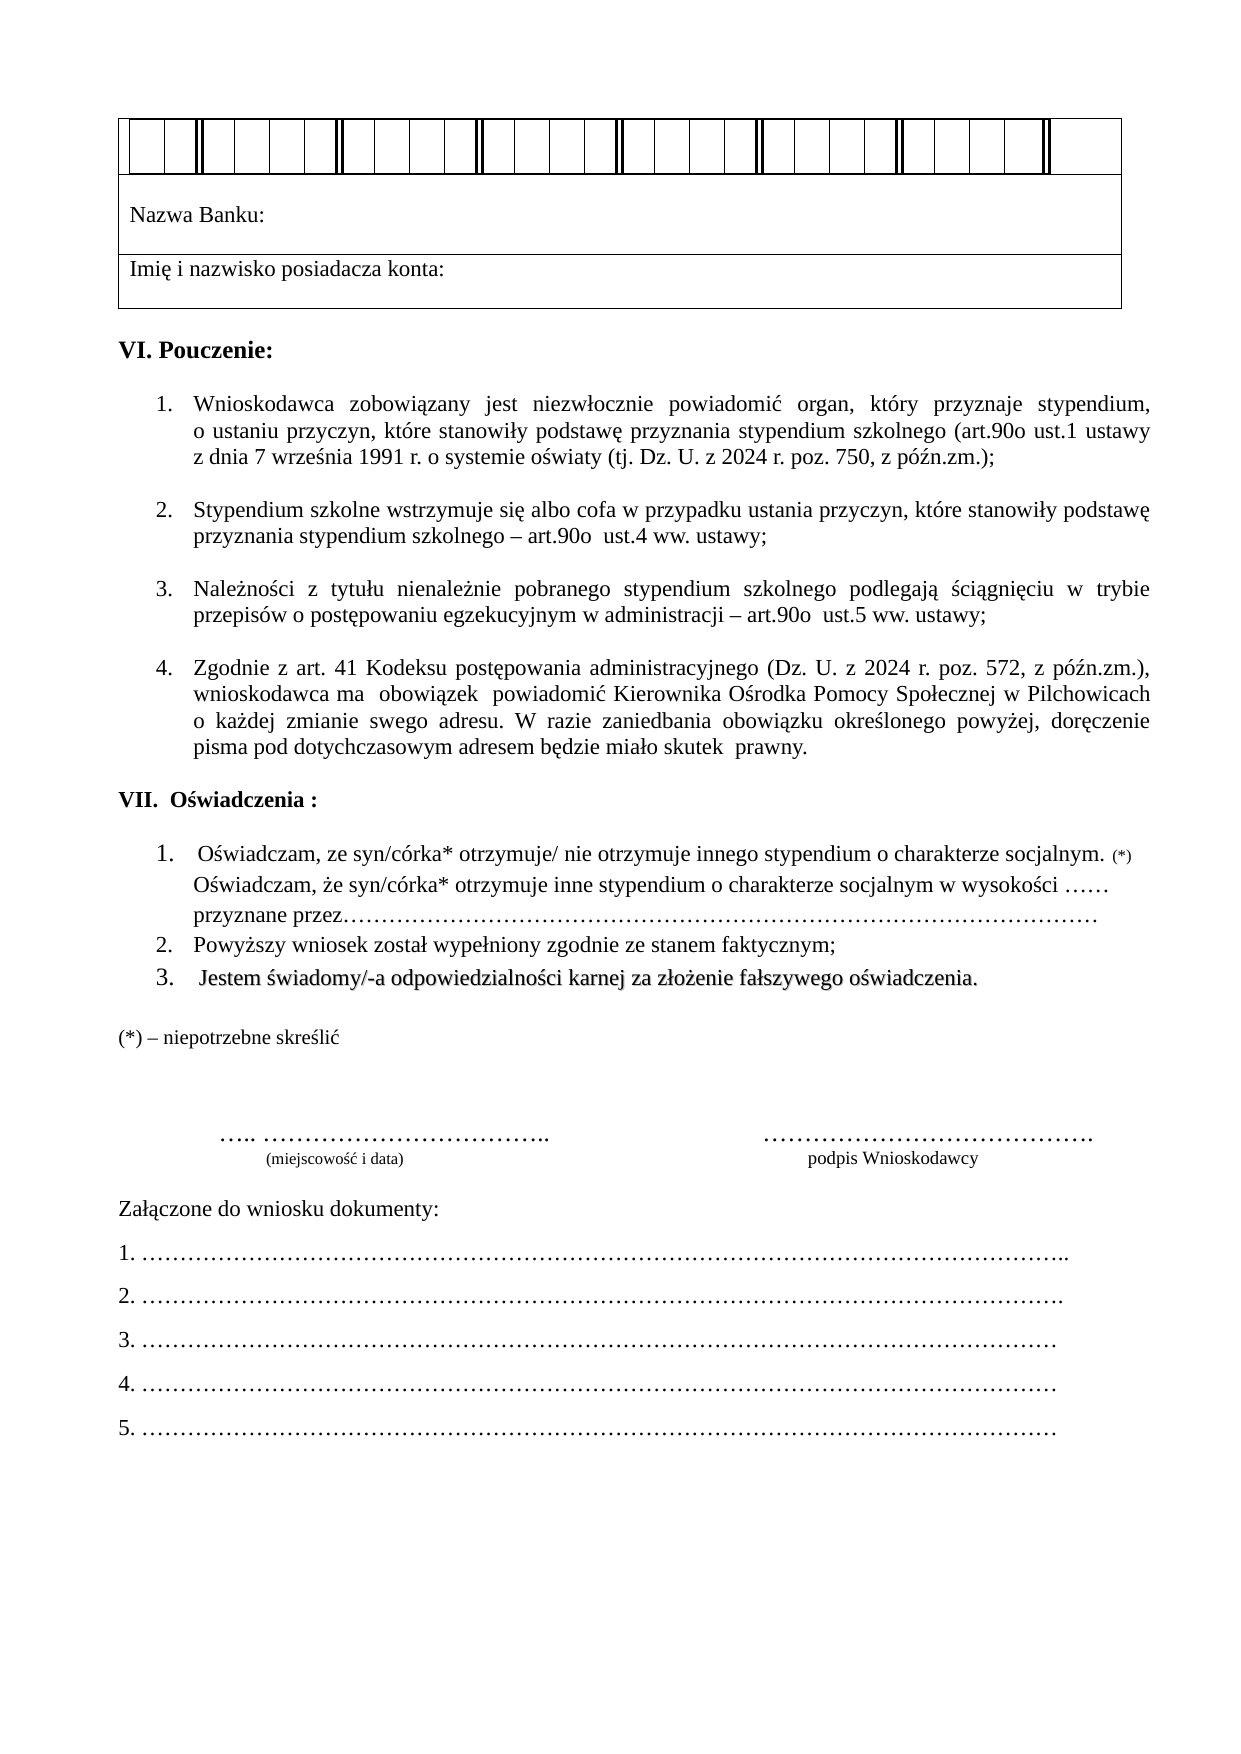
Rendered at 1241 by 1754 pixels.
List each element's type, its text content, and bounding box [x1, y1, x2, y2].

table_header [585, 120, 615, 173]
text (*) – niepotrzebne skreślić [118, 1025, 1152, 1049]
list Wnioskodawca zobowiązany jest niezwłocznie powiadomić organ, który przyznaje stypendium, o ustaniu przyczyn, które stanowiły podstawę przyznania stypendium szkolnego (art.90o ust.1 ustawy z dnia 7 września 1991 r. o systemie oświaty (tj. Dz. U. z 2024 r. poz. 750, z późn.zm.); [156, 390, 1152, 469]
table_header [970, 120, 1004, 173]
table_header [235, 120, 269, 173]
table_header [165, 120, 195, 173]
table_header [1005, 120, 1042, 173]
text 4. ………………………………………………………………………………………………………… [118, 1370, 1152, 1396]
table_header [445, 120, 475, 173]
table_header [550, 120, 584, 173]
table_cell Imię i nazwisko posiadacza konta: [119, 255, 1121, 308]
text 1. ………………………………………………………………………………………………………….. [118, 1239, 1152, 1265]
table_header [375, 120, 409, 173]
table_header [830, 120, 864, 173]
table_header [624, 120, 654, 173]
table_header [515, 120, 549, 173]
table_header [344, 120, 374, 173]
table_header [764, 120, 794, 173]
table_header [270, 120, 304, 173]
text 2. …………………………………………………………………………………………………………. [118, 1283, 1152, 1309]
table_header [904, 120, 934, 173]
list Zgodnie z art. 41 Kodeksu postępowania administracyjnego (Dz. U. z 2024 r. poz. 572, z późn.zm.), wnioskodawca ma obowiązek powiadomić Kierownika Ośrodka Pomocy Społecznej w Pilchowicach o każdej zmianie swego adresu. W razie zaniedbania obowiązku określonego powyżej, doręczenie pisma pod dotychczasowym adresem będzie miało skutek prawny. [156, 654, 1152, 759]
list Powyższy wniosek został wypełniony zgodnie ze stanem faktycznym; [156, 931, 1152, 958]
list Należności z tytułu nienależnie pobranego stypendium szkolnego podlegają ściągnięciu w trybie przepisów o postępowaniu egzekucyjnym w administracji – art.90o ust.5 ww. ustawy; [156, 575, 1152, 628]
table_header [865, 120, 895, 173]
table_header [130, 120, 164, 173]
text VII. Oświadczenia : [118, 786, 1152, 812]
table_header [690, 120, 724, 173]
table_header [410, 120, 444, 173]
table_header [655, 120, 689, 173]
list Oświadczam, ze syn/córka* otrzymuje/ nie otrzymuje innego stypendium o charakterze socjalnym. (*) Oświadczam, że syn/córka* otrzymuje inne stypendium o charakterze socjalnym w wysokości …… [156, 838, 1152, 897]
text 5. ………………………………………………………………………………………………………… [118, 1414, 1152, 1440]
text (miejscowość i data) podpis Wnioskodawcy [118, 1147, 1152, 1169]
text przyznane przez……………………………………………………………………………………… [193, 901, 1152, 928]
table_header [305, 120, 335, 173]
table_header [204, 120, 234, 173]
table_header [1051, 119, 1121, 174]
list Jestem świadomy/-a odpowiedzialności karnej za złożenie fałszywego oświadczenia. [156, 962, 1152, 990]
table_header [935, 120, 969, 173]
table_header [484, 120, 514, 173]
list Stypendium szkolne wstrzymuje się albo cofa w przypadku ustania przyczyn, które stanowiły podstawę przyznania stypendium szkolnego – art.90o ust.4 ww. ustawy; [156, 496, 1152, 548]
text VI. Pouczenie: [118, 335, 1152, 364]
table_cell Nazwa Banku: [119, 175, 1121, 254]
text ….. …………………………….. …………………………………. [118, 1118, 1152, 1147]
text 3. ………………………………………………………………………………………………………… [118, 1326, 1152, 1353]
table_header [725, 120, 755, 173]
table_header [119, 119, 129, 174]
table_header [795, 120, 829, 173]
text Załączone do wniosku dokumenty: [118, 1195, 1152, 1221]
